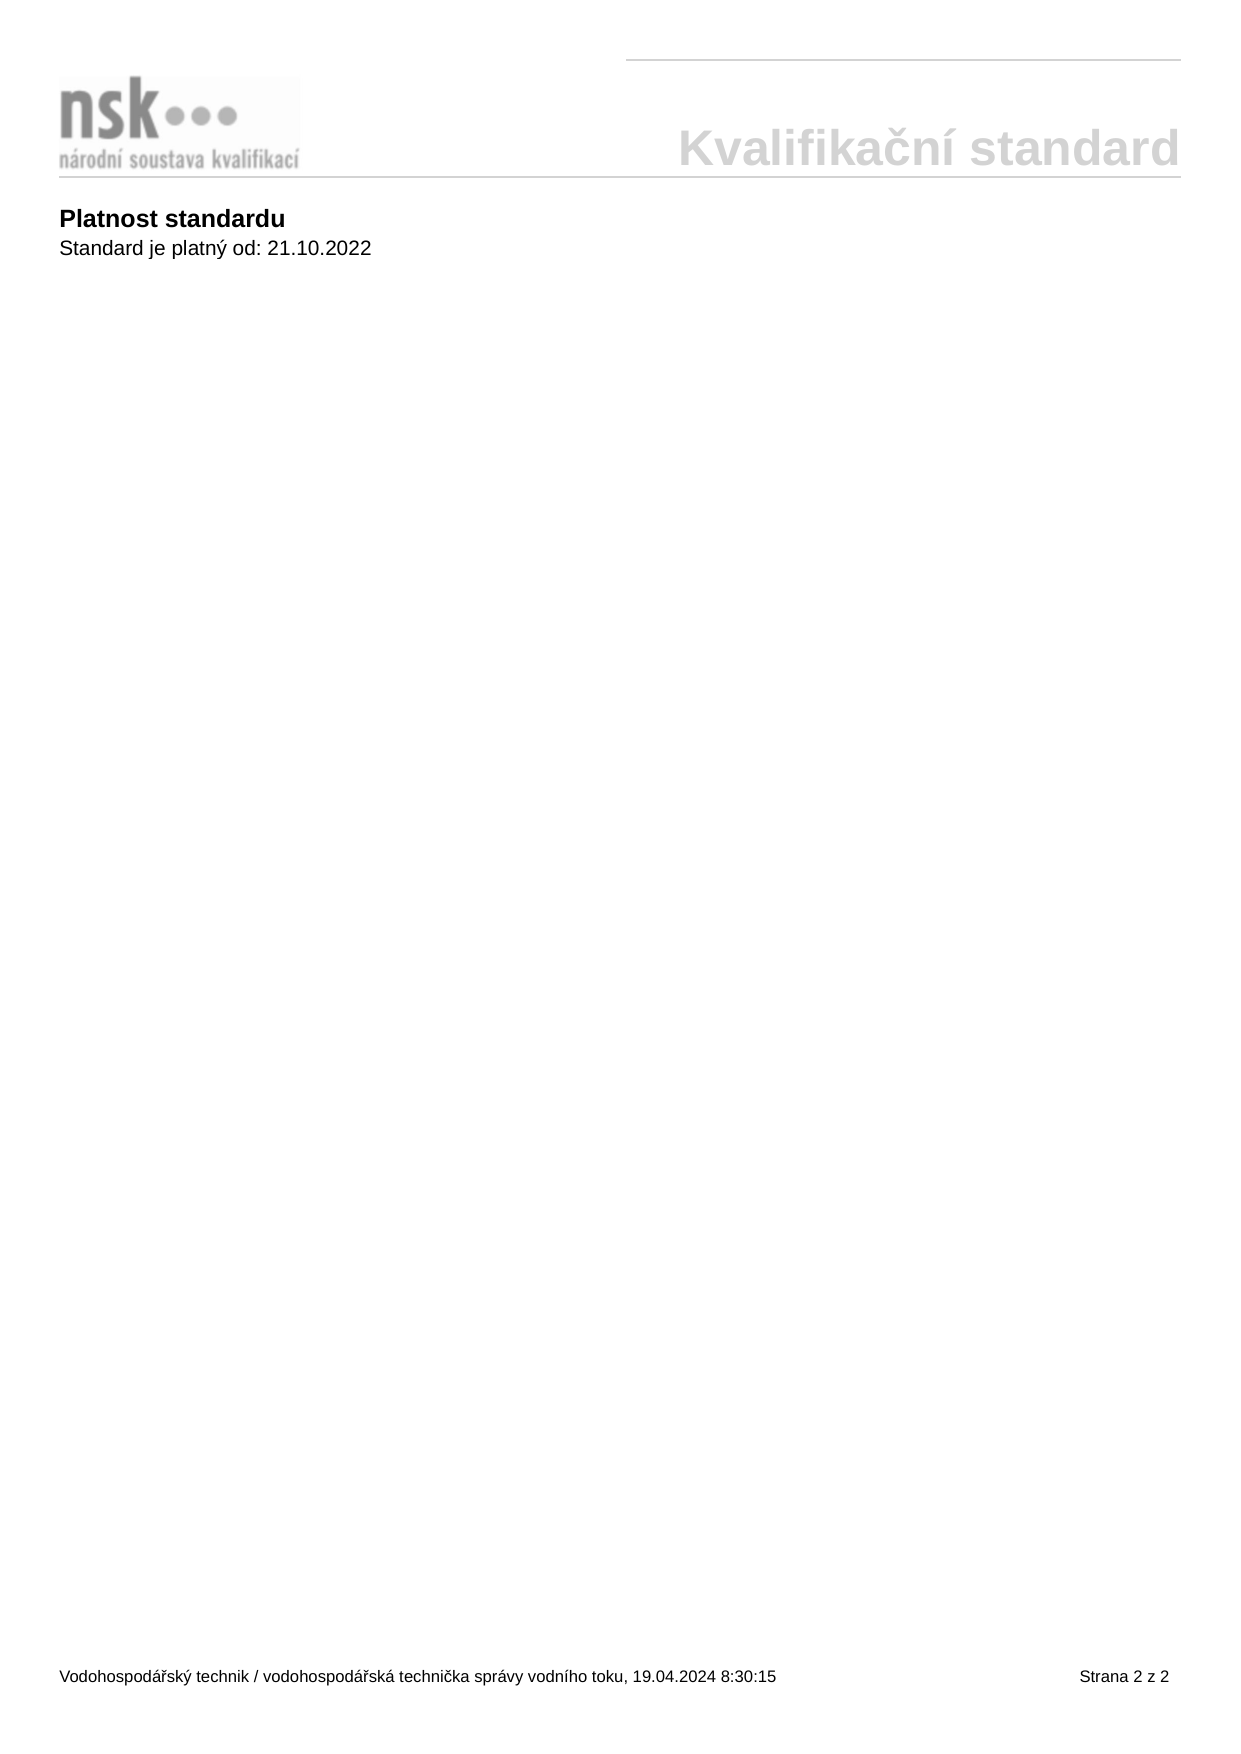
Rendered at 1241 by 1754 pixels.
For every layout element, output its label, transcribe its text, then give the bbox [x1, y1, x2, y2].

table_cell [862, 1159, 1093, 1409]
table_cell Platnost standardu [59, 200, 1181, 236]
table_cell [862, 259, 1093, 559]
table_cell [626, 1159, 862, 1409]
table_cell Vodohospodářský technik / vodohospodářská technička správy vodního toku, 19.04.2024 8:30:15 [59, 1658, 862, 1694]
table_cell [484, 259, 620, 559]
table_cell Standard je platný od: 21.10.2022 [59, 236, 1181, 259]
table_cell [620, 1159, 626, 1409]
table_cell [59, 1409, 483, 1658]
table_cell [626, 559, 862, 859]
table_cell [862, 1409, 1093, 1658]
table_cell [484, 1159, 620, 1409]
table_cell [59, 559, 483, 859]
table_cell [59, 171, 483, 176]
table_cell [621, 59, 626, 170]
table_cell [484, 1409, 620, 1658]
table_cell [620, 259, 626, 559]
table_cell [1169, 1159, 1181, 1409]
table_cell [862, 859, 1093, 1159]
table_cell [1093, 259, 1169, 559]
table_cell [1093, 559, 1169, 859]
table_cell Strana 2 z 2 [862, 1658, 1169, 1694]
table_cell [59, 859, 483, 1159]
table_cell [1093, 859, 1169, 1159]
table_cell [626, 194, 862, 200]
table_cell [1169, 559, 1181, 859]
table_cell [1093, 1409, 1169, 1658]
table_cell [59, 194, 483, 200]
table_cell [1093, 1159, 1169, 1409]
table_cell [626, 1409, 862, 1658]
table_cell [484, 171, 620, 176]
table_cell [484, 559, 620, 859]
table_cell [862, 559, 1093, 859]
table_cell [484, 859, 620, 1159]
table_cell [59, 178, 1181, 194]
table_cell [1169, 259, 1181, 559]
table_cell [59, 259, 483, 559]
table_cell [484, 194, 620, 200]
table_cell [1169, 859, 1181, 1159]
table_cell [1093, 194, 1169, 200]
table_cell [620, 1409, 626, 1658]
table_cell Kvalifikační standard [626, 61, 1181, 176]
table_cell [1169, 194, 1181, 200]
table_cell [626, 859, 862, 1159]
picture [58, 59, 621, 171]
table_cell [620, 559, 626, 859]
table_cell [620, 859, 626, 1159]
table_cell [626, 259, 862, 559]
table_cell [1169, 1409, 1181, 1658]
table_cell [1169, 1658, 1181, 1694]
table_cell [59, 1159, 483, 1409]
table_cell [862, 194, 1093, 200]
